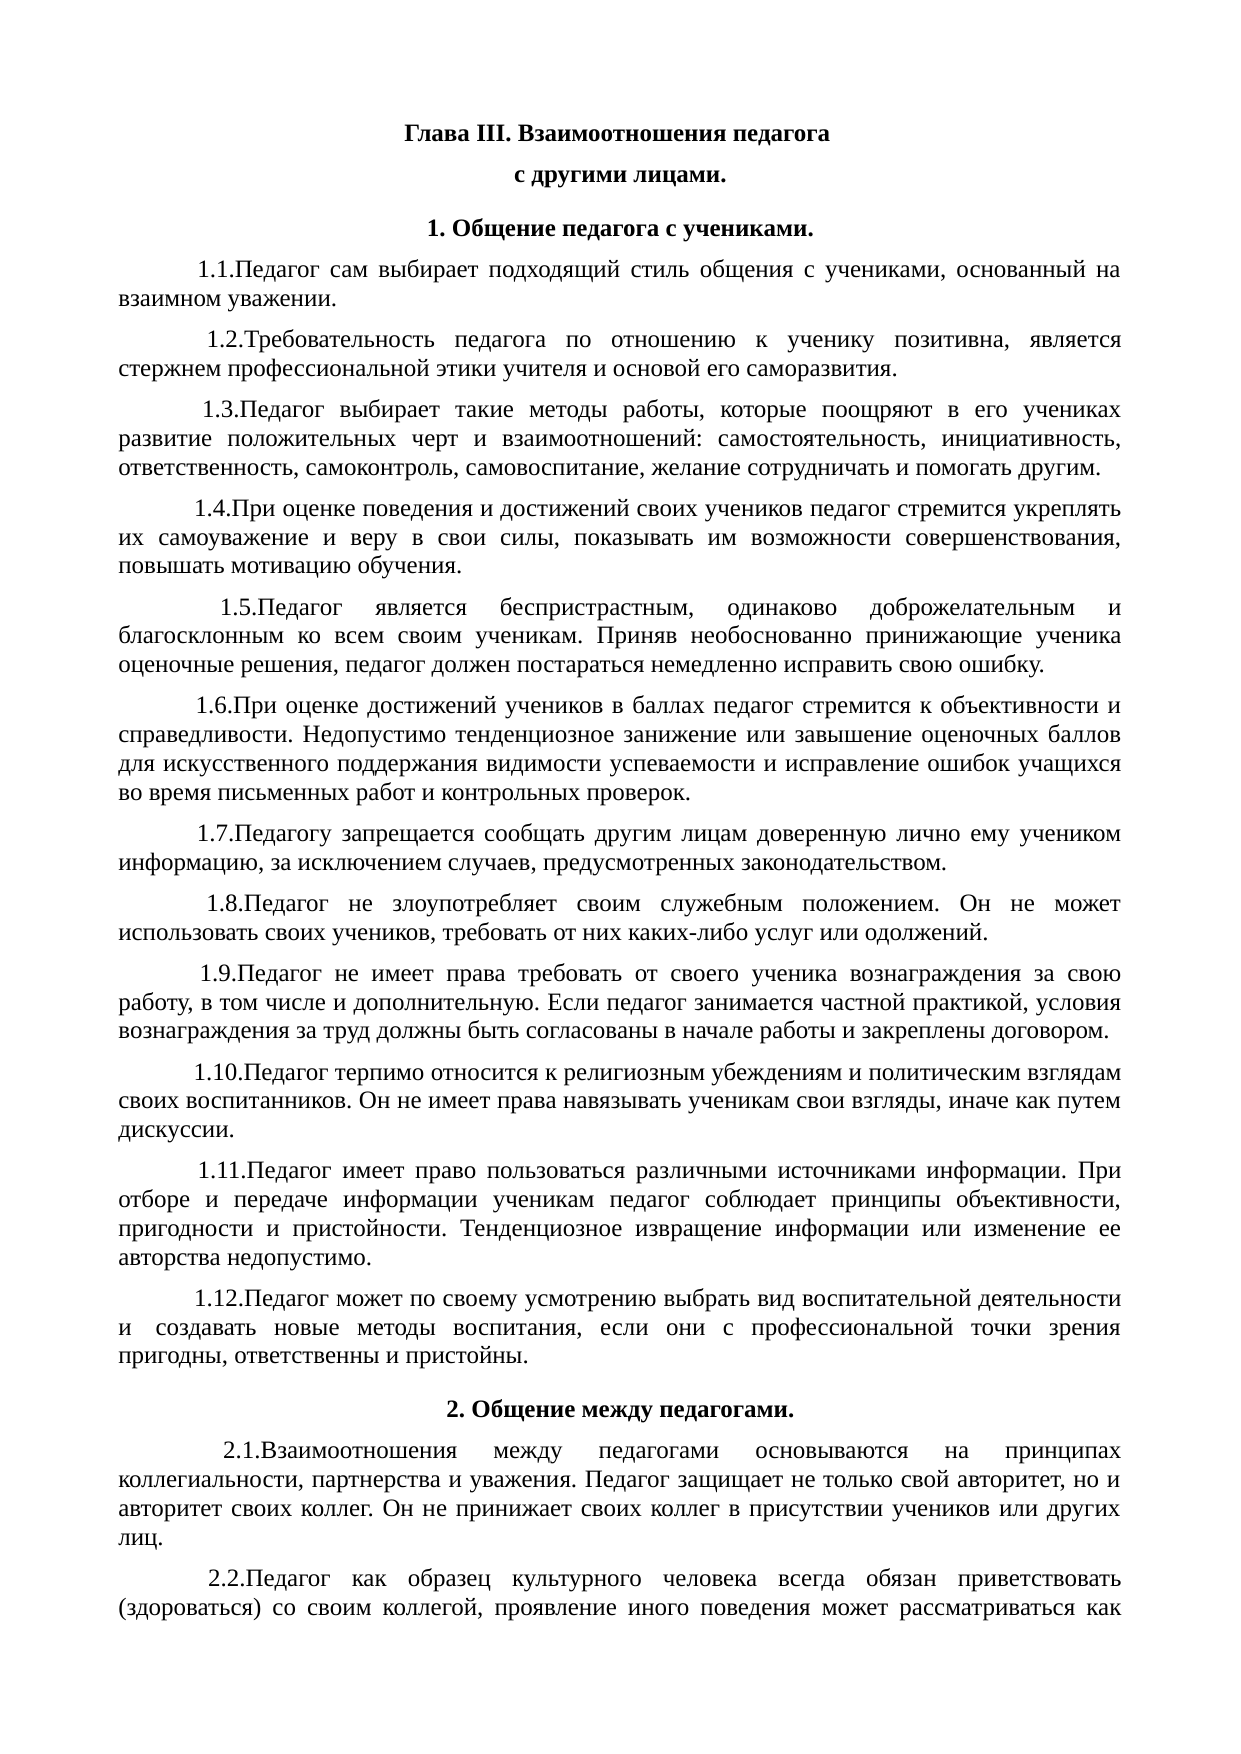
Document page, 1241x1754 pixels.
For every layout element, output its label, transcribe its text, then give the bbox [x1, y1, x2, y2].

text Глава III. Взаимоотношения педагога [118, 118, 1122, 147]
text 1.2.Требовательность педагога по отношению к ученику позитивна, является стержнем профессиональной этики учителя и основой его саморазвития. [118, 324, 1122, 382]
text 1.3.Педагог выбирает такие методы работы, которые поощряют в его учениках развитие положительных черт и взаимоотношений: самостоятельность, инициативность, ответственность, самоконтроль, самовоспитание, желание сотрудничать и помогать другим. [118, 394, 1122, 481]
text 1.1.Педагог сам выбирает подходящий стиль общения с учениками, основанный на взаимном уважении. [118, 254, 1122, 312]
text 2.1.Взаимоотношения между педагогами основываются на принципах коллегиальности, партнерства и уважения. Педагог защищает не только свой авторитет, но и авторитет своих коллег. Он не принижает своих коллег в присутствии учеников или других лиц. [118, 1436, 1122, 1551]
text 1.7.Педагогу запрещается сообщать другим лицам доверенную лично ему учеником информацию, за исключением случаев, предусмотренных законодательством. [118, 818, 1122, 876]
text 2.2.Педагог как образец культурного человека всегда обязан приветствовать (здороваться) со своим коллегой, проявление иного поведения может рассматриваться как [118, 1563, 1122, 1621]
text 1.8.Педагог не злоупотребляет своим служебным положением. Он не может использовать своих учеников, требовать от них каких-либо услуг или одолжений. [118, 888, 1122, 946]
text с другими лицами. [118, 159, 1122, 188]
text 1.6.При оценке достижений учеников в баллах педагог стремится к объективности и справедливости. Недопустимо тенденциозное занижение или завышение оценочных баллов для искусственного поддержания видимости успеваемости и исправление ошибок учащихся во время письменных работ и контрольных проверок. [118, 691, 1122, 806]
text 1.4.При оценке поведения и достижений своих учеников педагог стремится укреплять их самоуважение и веру в свои силы, показывать им возможности совершенствования, повышать мотивацию обучения. [118, 493, 1122, 579]
text 1.9.Педагог не имеет права требовать от своего ученика вознаграждения за свою работу, в том числе и дополнительную. Если педагог занимается частной практикой, условия вознаграждения за труд должны быть согласованы в начале работы и закреплены договором. [118, 958, 1122, 1044]
text 1.11.Педагог имеет право пользоваться различными источниками информации. При отборе и передаче информации ученикам педагог соблюдает принципы объективности, пригодности и пристойности. Тенденциозное извращение информации или изменение ее авторства недопустимо. [118, 1156, 1122, 1271]
text 1.10.Педагог терпимо относится к религиозным убеждениям и политическим взглядам своих воспитанников. Он не имеет права навязывать ученикам свои взгляды, иначе как путем дискуссии. [118, 1057, 1122, 1143]
text 1.5.Педагог является беспристрастным, одинаково доброжелательным и благосклонным ко всем своим ученикам. Приняв необоснованно принижающие ученика оценочные решения, педагог должен постараться немедленно исправить свою ошибку. [118, 592, 1122, 678]
text 2. Общение между педагогами. [118, 1394, 1122, 1423]
text 1. Общение педагога с учениками. [118, 213, 1122, 242]
text 1.12.Педагог может по своему усмотрению выбрать вид воспитательной деятельности и создавать новые методы воспитания, если они с профессиональной точки зрения пригодны, ответственны и пристойны. [118, 1283, 1122, 1369]
